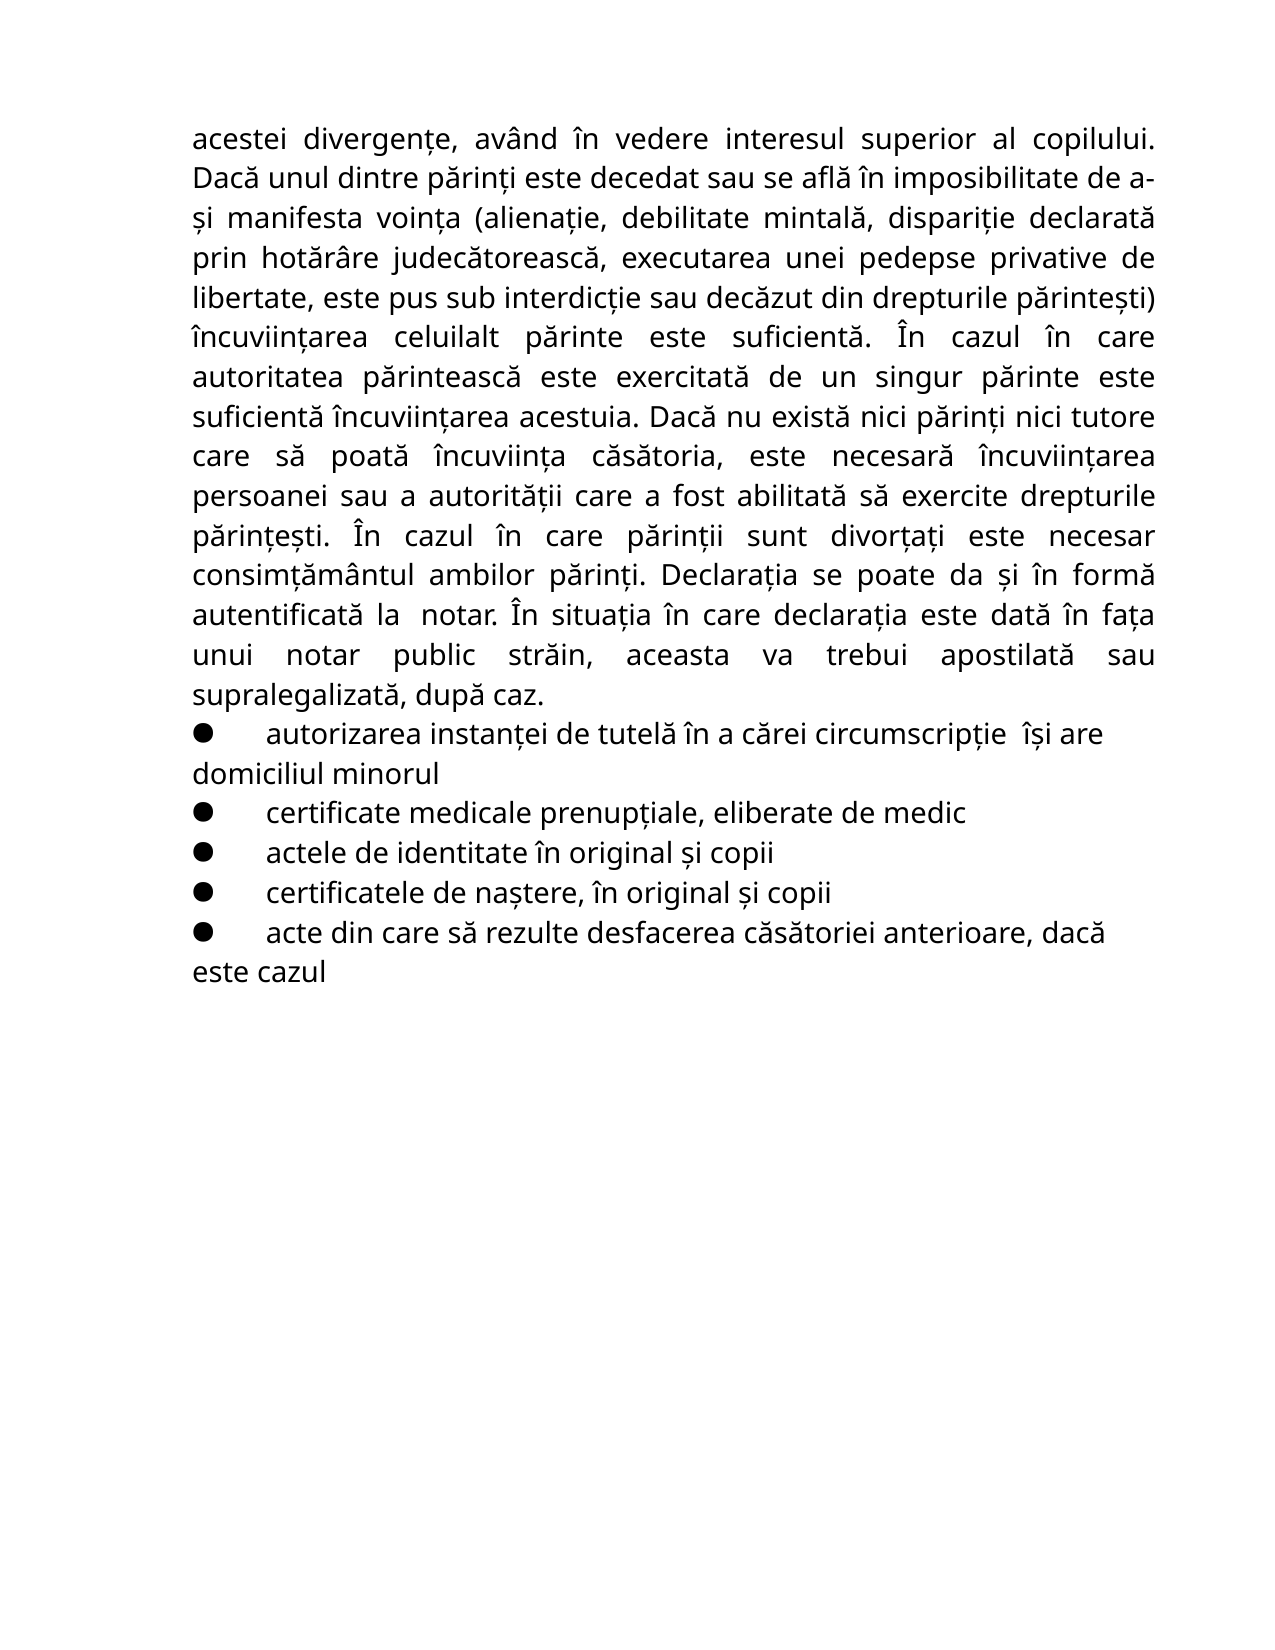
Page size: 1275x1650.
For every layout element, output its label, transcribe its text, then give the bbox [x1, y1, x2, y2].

list certificatele de naștere, în original și copii [192, 872, 1157, 912]
list acestei divergențe, având în vedere interesul superior al copilului. Dacă unul dintre părinți este decedat sau se află în imposibilitate de a-și manifesta voința (alienație, debilitate mintală, dispariție declarată prin hotărâre judecătorească, executarea unei pedepse privative de libertate, este pus sub interdicție sau decăzut din drepturile părintești) încuviințarea celuilalt părinte este suficientă. În cazul în care autoritatea părintească este exercitată de un singur părinte este suficientă încuviințarea acestuia. Dacă nu există nici părinți nici tutore care să poată încuviința căsătoria, este necesară încuviințarea persoanei sau a autorității care a fost abilitată să exercite drepturile părințești. În cazul în care părinții sunt divorțați este necesar consimțământul ambilor părinți. Declarația se poate da și în formă autentificată la notar. În situația în care declarația este dată în fața unui notar public străin, aceasta va trebui apostilată sau supralegalizată, după caz. [192, 118, 1157, 713]
list autorizarea instanței de tutelă în a cărei circumscripție își are domiciliul minorul [192, 713, 1157, 793]
list acte din care să rezulte desfacerea căsătoriei anterioare, dacă este cazul [192, 912, 1157, 991]
list certificate medicale prenupțiale, eliberate de medic [192, 793, 1157, 832]
list actele de identitate în original și copii [192, 832, 1157, 872]
